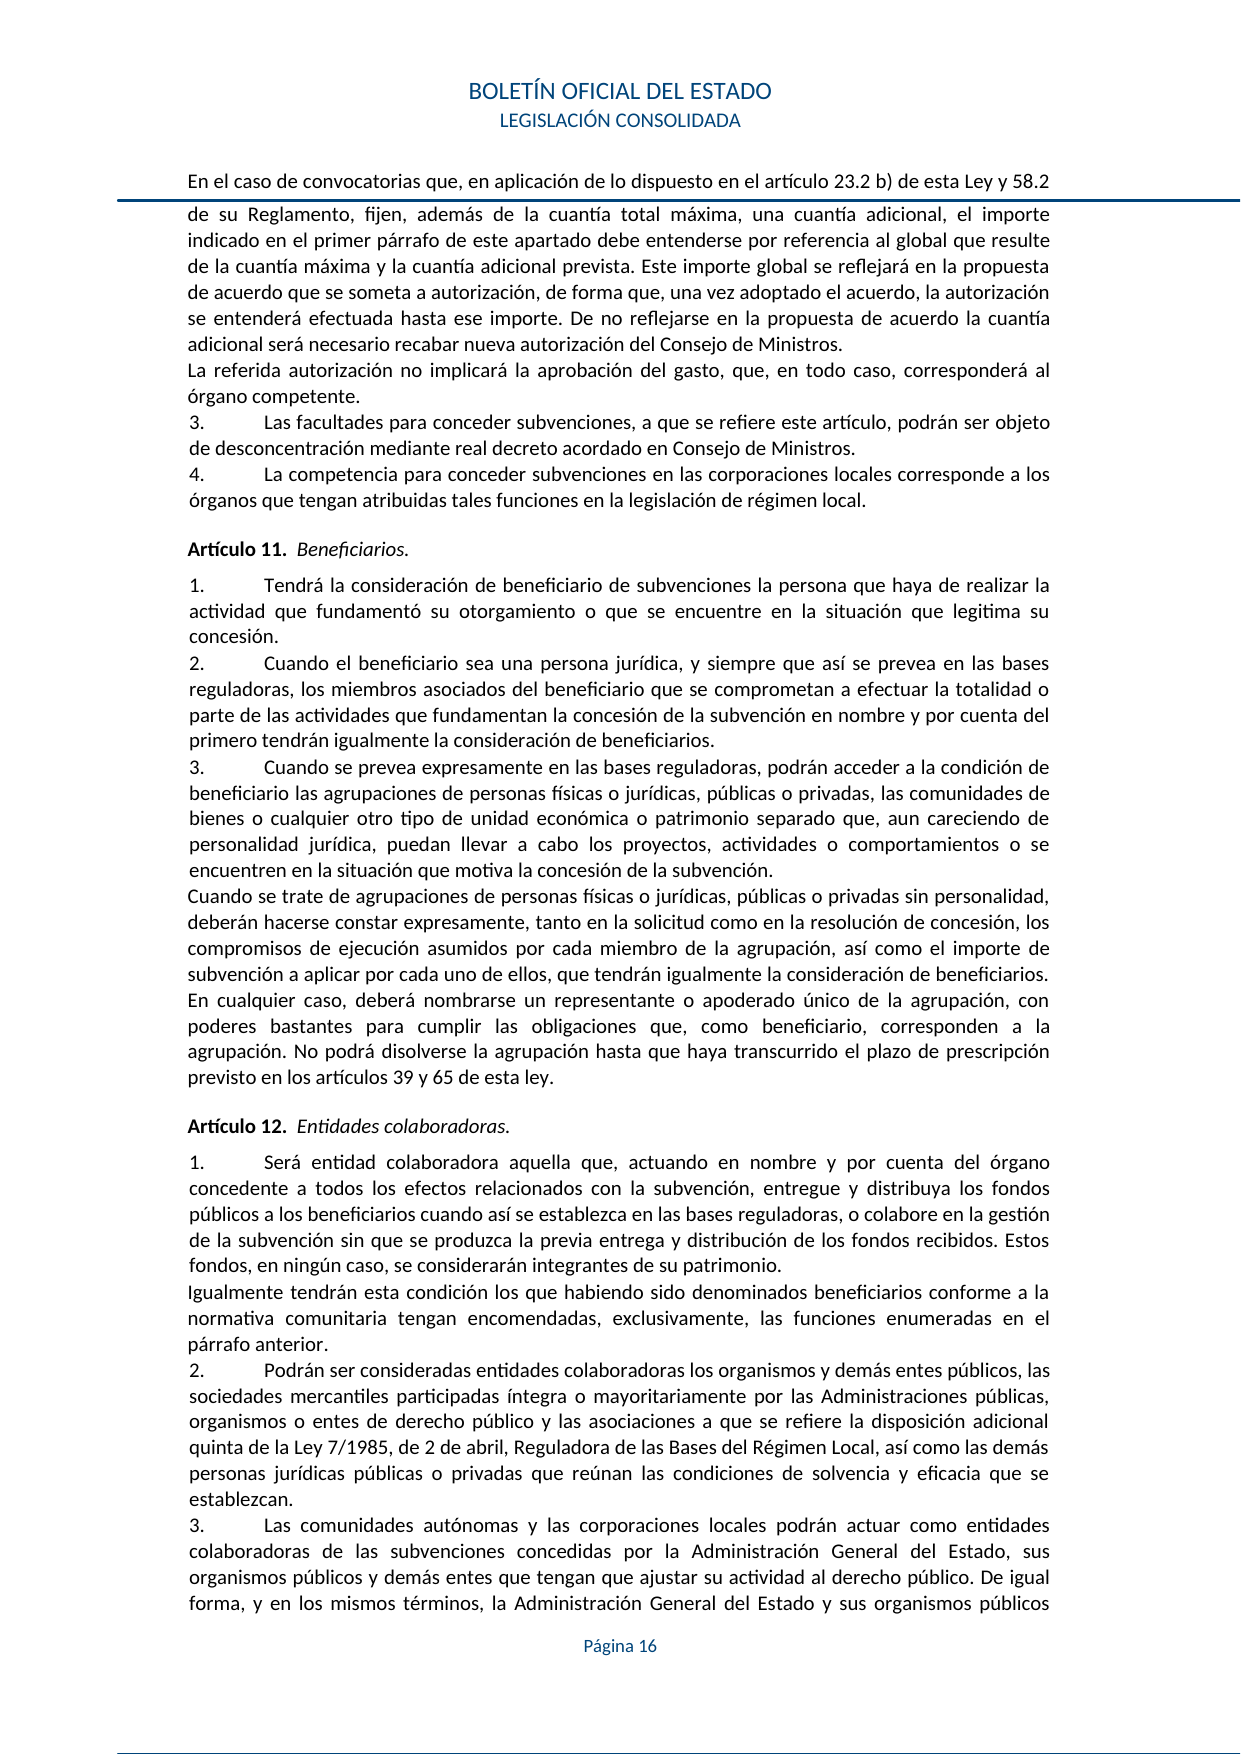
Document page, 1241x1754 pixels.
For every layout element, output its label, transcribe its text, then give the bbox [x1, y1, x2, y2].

list Las facultades para conceder subvenciones, a que se refiere este artículo, podrán ser objeto de desconcentración mediante real decreto acordado en Consejo de Ministros. [189, 409, 1051, 461]
text Cuando se trate de agrupaciones de personas físicas o jurídicas, públicas o privadas sin personalidad, deberán hacerse constar expresamente, tanto en la solicitud como en la resolución de concesión, los compromisos de ejecución asumidos por cada miembro de la agrupación, así como el importe de subvención a aplicar por cada uno de ellos, que tendrán igualmente la consideración de beneficiarios. En cualquier caso, deberá nombrarse un representante o apoderado único de la agrupación, con poderes bastantes para cumplir las obligaciones que, como beneficiario, corresponden a la agrupación. No podrá disolverse la agrupación hasta que haya transcurrido el plazo de prescripción previsto en los artículos 39 y 65 de esta ley. [187, 884, 1051, 1090]
text Artículo 11. Beneficiarios. [187, 536, 1051, 561]
list Cuando el beneficiario sea una persona jurídica, y siempre que así se prevea en las bases reguladoras, los miembros asociados del beneficiario que se comprometan a efectuar la totalidad o parte de las actividades que fundamentan la concesión de la subvención en nombre y por cuenta del primero tendrán igualmente la consideración de beneficiarios. [189, 650, 1051, 753]
text Artículo 12. Entidades colaboradoras. [187, 1113, 1051, 1138]
text de su Reglamento, fijen, además de la cuantía total máxima, una cuantía adicional, el importe indicado en el primer párrafo de este apartado debe entenderse por referencia al global que resulte de la cuantía máxima y la cuantía adicional prevista. Este importe global se reflejará en la propuesta de acuerdo que se someta a autorización, de forma que, una vez adoptado el acuerdo, la autorización se entenderá efectuada hasta ese importe. De no reflejarse en la propuesta de acuerdo la cuantía adicional será necesario recabar nueva autorización del Consejo de Ministros. [187, 202, 1051, 356]
text Igualmente tendrán esta condición los que habiendo sido denominados beneficiarios conforme a la normativa comunitaria tengan encomendadas, exclusivamente, las funciones enumeradas en el párrafo anterior. [187, 1279, 1051, 1356]
list La competencia para conceder subvenciones en las corporaciones locales corresponde a los órganos que tengan atribuidas tales funciones en la legislación de régimen local. [189, 462, 1051, 513]
list Será entidad colaboradora aquella que, actuando en nombre y por cuenta del órgano concedente a todos los efectos relacionados con la subvención, entregue y distribuya los fondos públicos a los beneficiarios cuando así se establezca en las bases reguladoras, o colabore en la gestión de la subvención sin que se produzca la previa entrega y distribución de los fondos recibidos. Estos fondos, en ningún caso, se considerarán integrantes de su patrimonio. [189, 1149, 1051, 1278]
text La referida autorización no implicará la aprobación del gasto, que, en todo caso, corresponderá al órgano competente. [187, 357, 1051, 408]
list Las comunidades autónomas y las corporaciones locales podrán actuar como entidades colaboradoras de las subvenciones concedidas por la Administración General del Estado, sus organismos públicos y demás entes que tengan que ajustar su actividad al derecho público. De igual forma, y en los mismos términos, la Administración General del Estado y sus organismos públicos [189, 1513, 1051, 1616]
list Tendrá la consideración de beneficiario de subvenciones la persona que haya de realizar la actividad que fundamentó su otorgamiento o que se encuentre en la situación que legitima su concesión. [189, 572, 1051, 649]
list Podrán ser consideradas entidades colaboradoras los organismos y demás entes públicos, las sociedades mercantiles participadas íntegra o mayoritariamente por las Administraciones públicas, organismos o entes de derecho público y las asociaciones a que se refiere la disposición adicional quinta de la Ley 7/1985, de 2 de abril, Reguladora de las Bases del Régimen Local, así como las demás personas jurídicas públicas o privadas que reúnan las condiciones de solvencia y eficacia que se establezcan. [189, 1357, 1051, 1512]
list Cuando se prevea expresamente en las bases reguladoras, podrán acceder a la condición de beneficiario las agrupaciones de personas físicas o jurídicas, públicas o privadas, las comunidades de bienes o cualquier otro tipo de unidad económica o patrimonio separado que, aun careciendo de personalidad jurídica, puedan llevar a cabo los proyectos, actividades o comportamientos o se encuentren en la situación que motiva la concesión de la subvención. [189, 754, 1051, 883]
text En el caso de convocatorias que, en aplicación de lo dispuesto en el artículo 23.2 b) de esta Ley y 58.2 [187, 168, 1051, 199]
